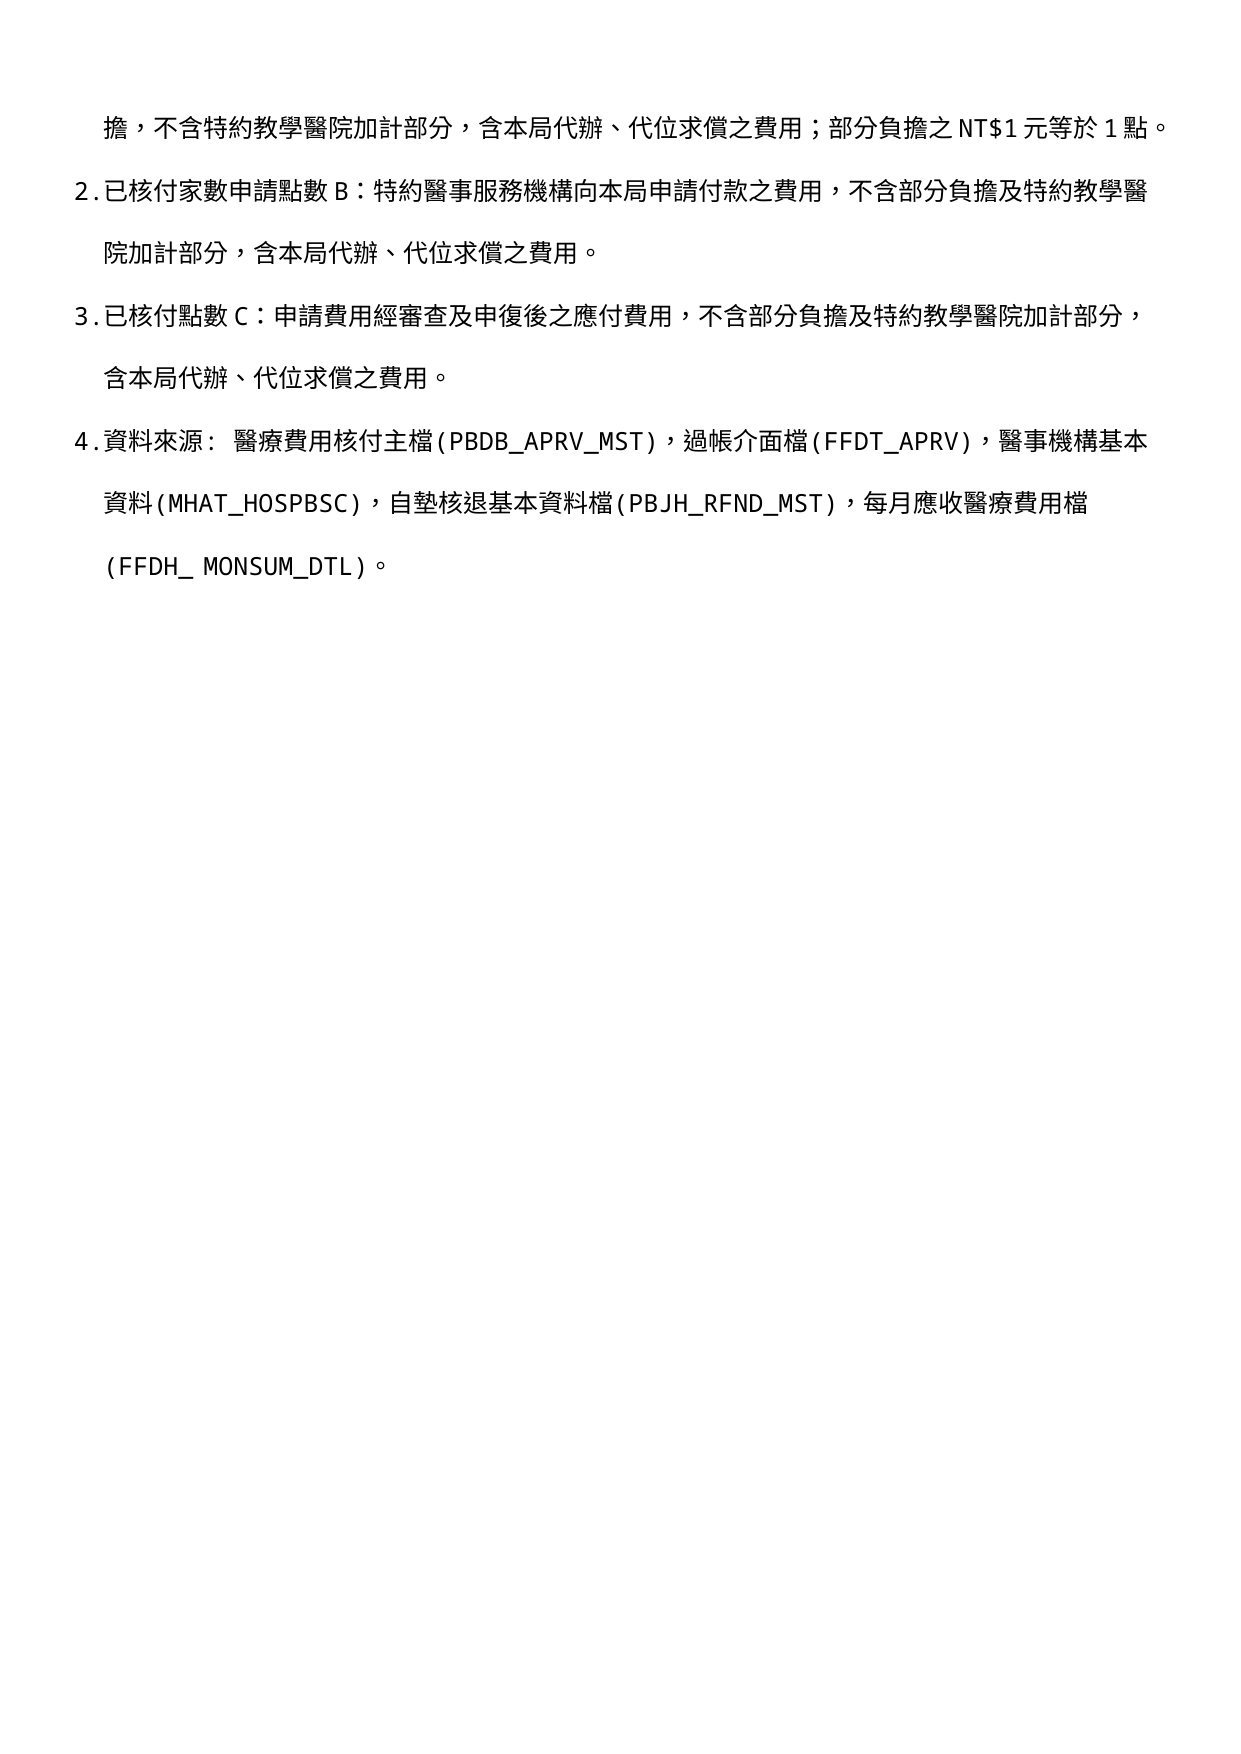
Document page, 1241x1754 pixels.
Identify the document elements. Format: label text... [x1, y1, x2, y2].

text 2.已核付家數申請點數B：特約醫事服務機構向本局申請付款之費用，不含部分負擔及特約教學醫院加計部分，含本局代辦、代位求償之費用。 [74, 148, 1167, 273]
text 3.已核付點數C：申請費用經審查及申復後之應付費用，不含部分負擔及特約教學醫院加計部分，含本局代辦、代位求償之費用。 [74, 273, 1167, 398]
text 4.資料來源: 醫療費用核付主檔(PBDB_APRV_MST)，過帳介面檔(FFDT_APRV)，醫事機構基本資料(MHAT_HOSPBSC)，自墊核退基本資料檔(PBJH_RFND_MST)，每月應收醫療費用檔(FFDH_ MONSUM_DTL)。 [74, 398, 1167, 585]
text 1.已核付家數醫療費用A：特約醫事服務機構向本局填報之醫事服務費用，為申請點數加上部分負擔，不含特約教學醫院加計部分，含本局代辦、代位求償之費用；部分負擔之NT$1元等於1點。 [74, 85, 1167, 148]
